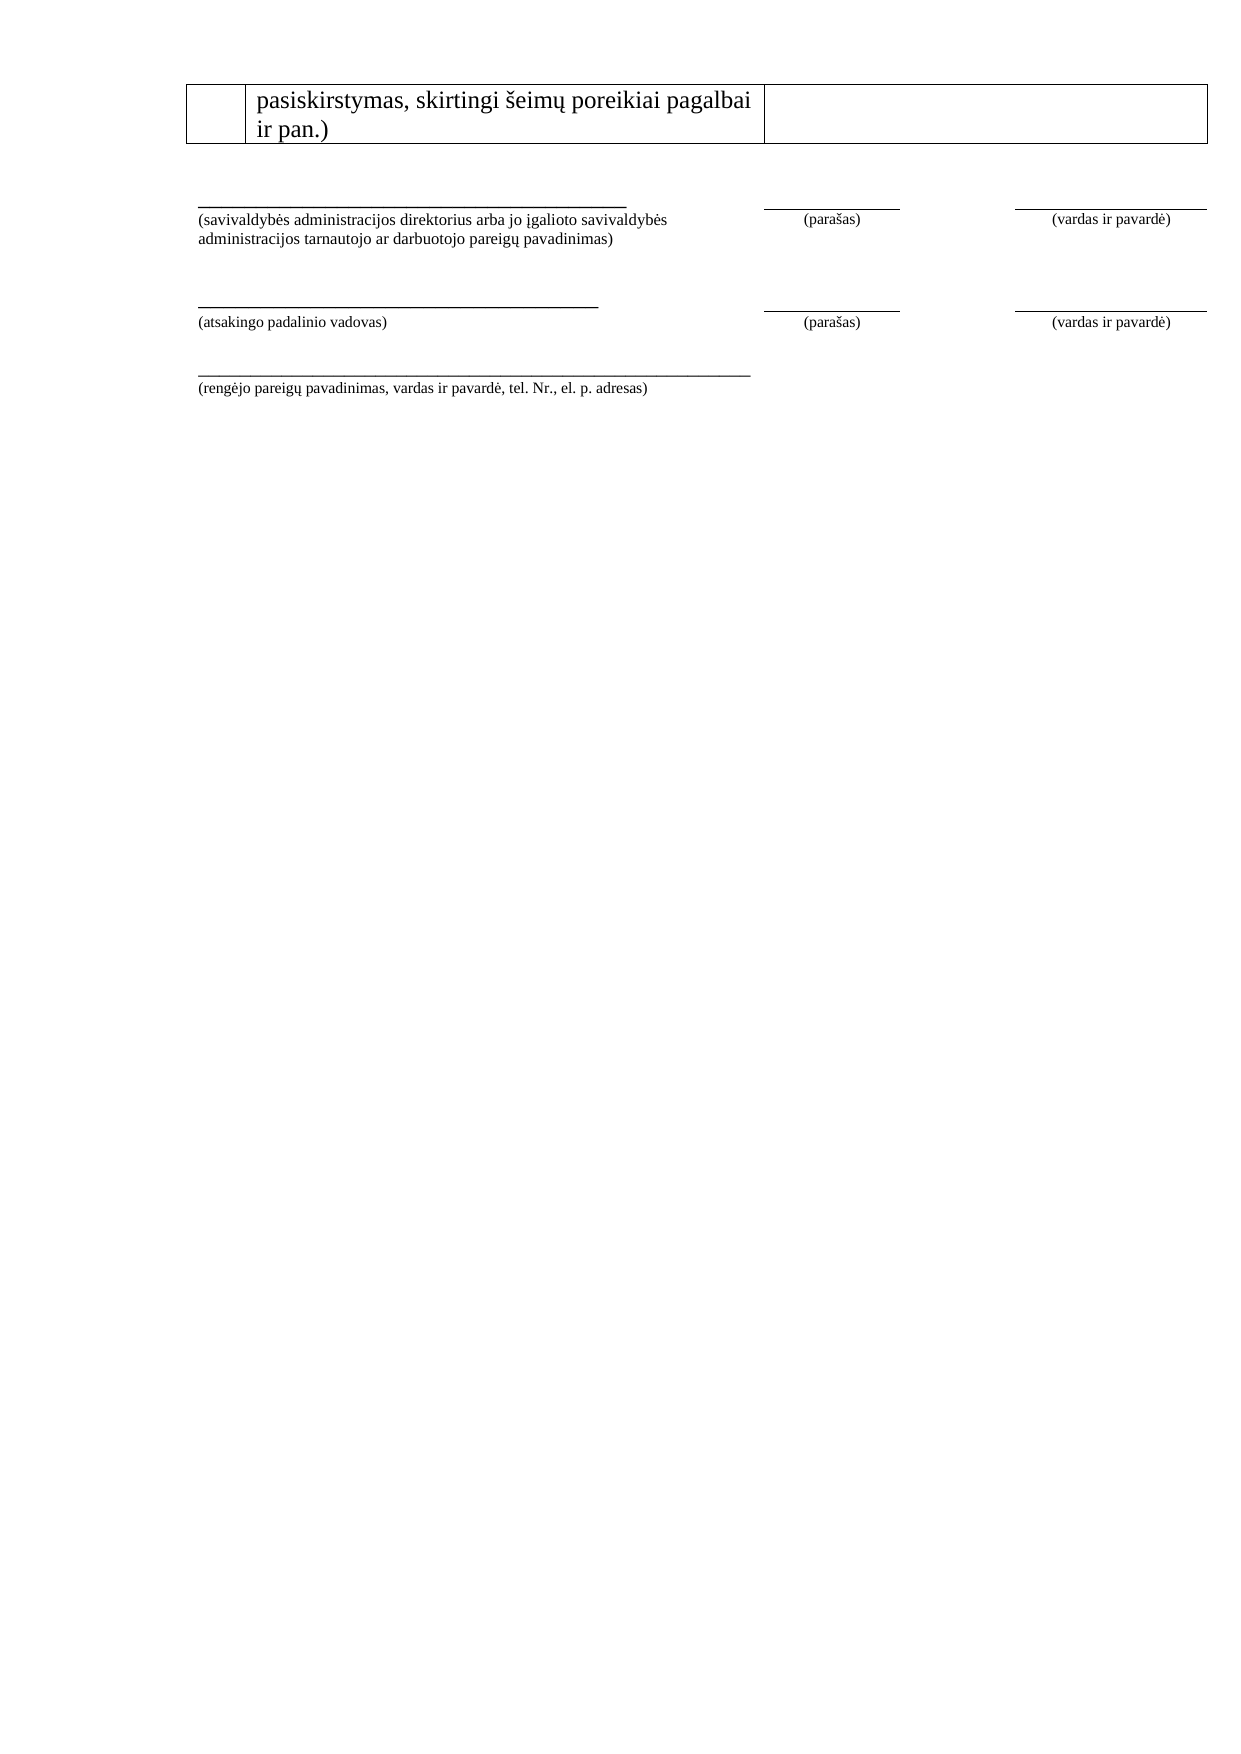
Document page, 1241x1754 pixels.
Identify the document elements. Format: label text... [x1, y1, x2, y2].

table_cell [1015, 341, 1207, 379]
table_cell (savivaldybės administracijos direktorius arba jo įgalioto savivaldybės administracijos tarnautojo ar darbuotojo pareigų pavadinimas) [187, 209, 764, 248]
table_cell [900, 379, 1015, 418]
table_cell [187, 248, 764, 277]
table_cell [900, 209, 1015, 248]
table_cell (vardas ir pavardė) [1015, 312, 1207, 341]
table_cell pasiskirstymas, skirtingi šeimų poreikiai pagalbai ir pan.) [246, 85, 764, 143]
table_cell _____________________________________________________ [187, 341, 764, 379]
table_cell (vardas ir pavardė) [1015, 210, 1207, 248]
table_cell [900, 168, 1015, 208]
table_cell [764, 341, 900, 379]
table_cell [187, 85, 245, 143]
table_cell ________________________________ [187, 277, 764, 311]
table_cell [900, 277, 1015, 311]
table_cell [1015, 248, 1207, 277]
table_cell [764, 277, 900, 311]
table_cell [1015, 168, 1207, 208]
table_cell (parašas) [764, 312, 900, 341]
table_cell [764, 248, 900, 277]
table_cell [900, 341, 1015, 379]
table_cell [765, 85, 1207, 143]
table_cell [187, 144, 1207, 168]
table_cell (parašas) [764, 210, 900, 248]
table_cell [764, 379, 900, 418]
table_cell (atsakingo padalinio vadovas) [187, 311, 764, 341]
table_cell _____________________________________ [187, 168, 764, 208]
table_cell (rengėjo pareigų pavadinimas, vardas ir pavardė, tel. Nr., el. p. adresas) [187, 379, 764, 418]
table_cell [1015, 379, 1207, 418]
table_cell [900, 311, 1015, 341]
table_cell [1015, 277, 1207, 311]
table_cell [764, 168, 900, 208]
table_cell [900, 248, 1015, 277]
